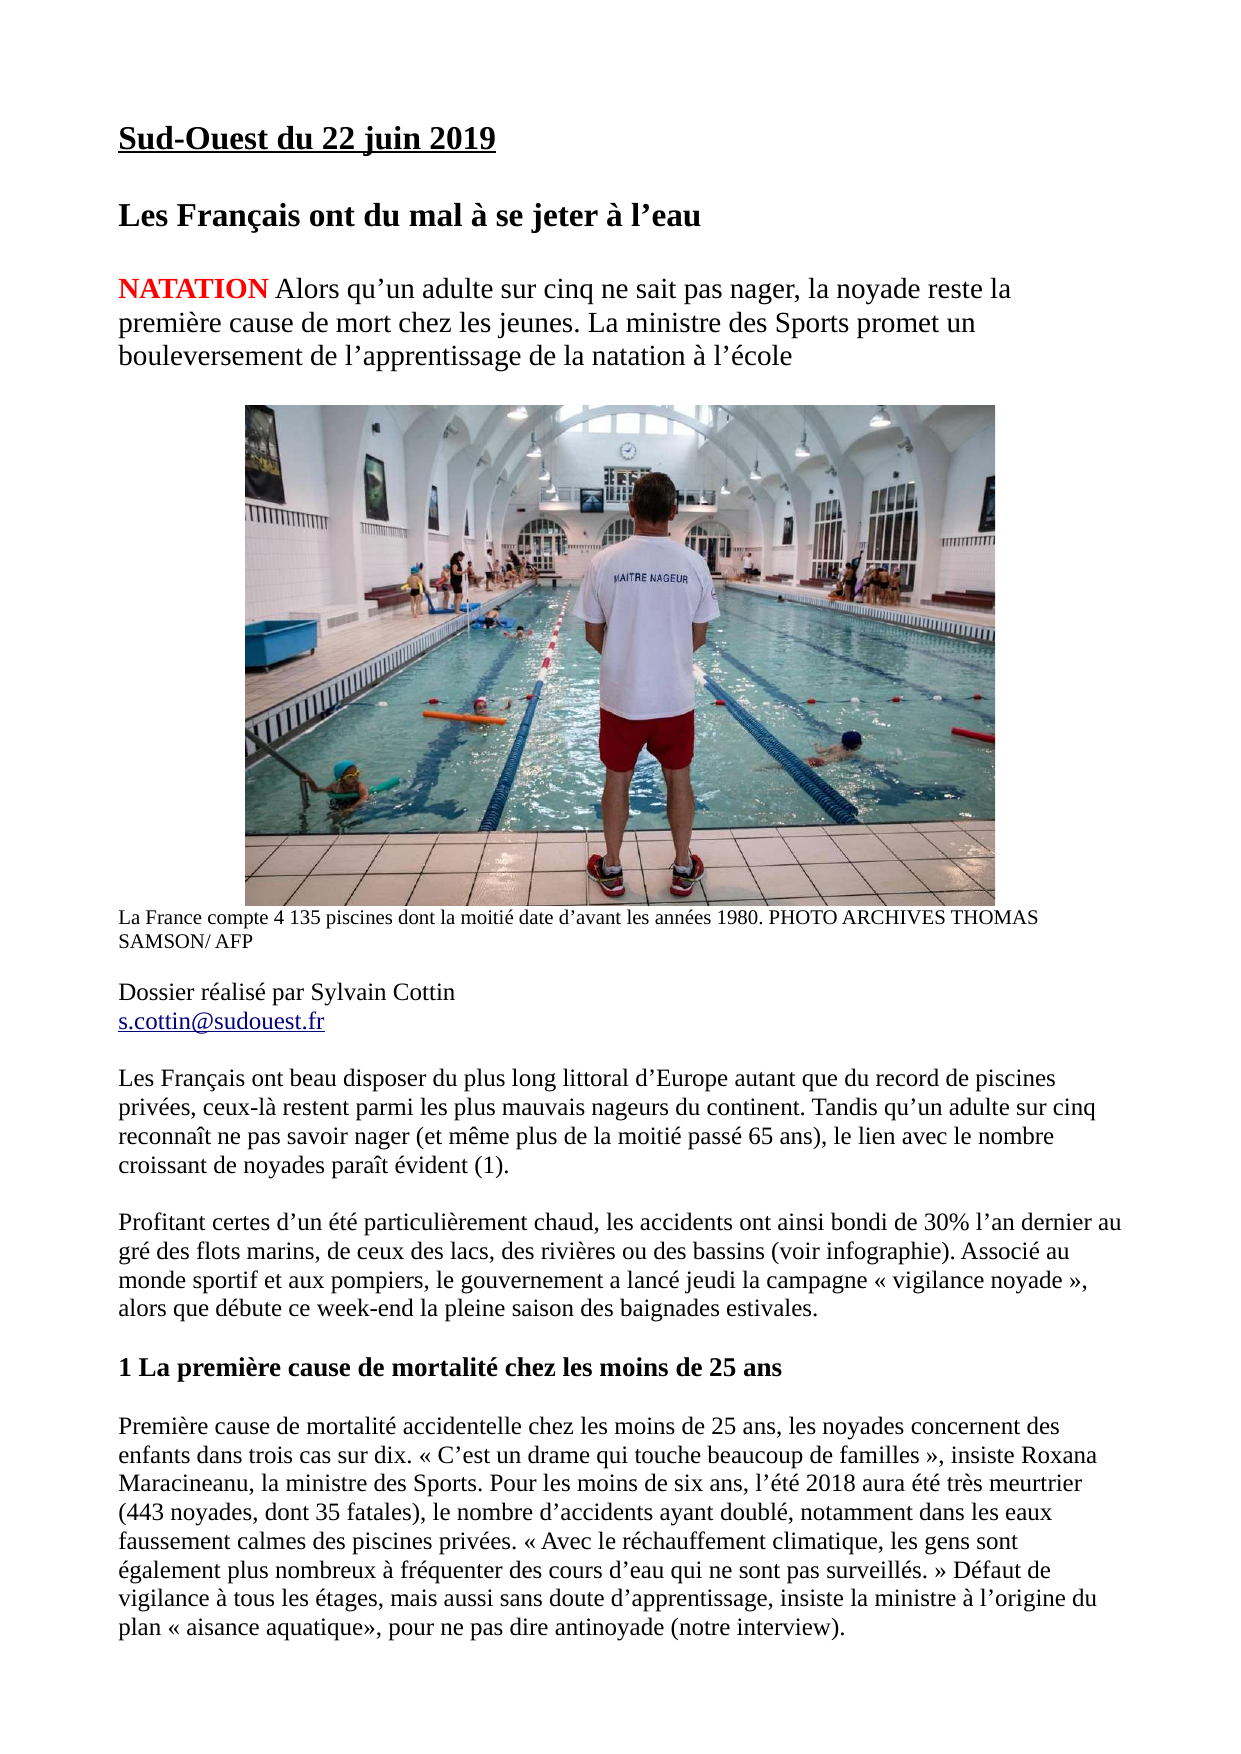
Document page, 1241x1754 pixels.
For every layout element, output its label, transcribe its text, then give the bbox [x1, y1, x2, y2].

text s.cottin@sudouest.fr [118, 1006, 1122, 1035]
text 1 La première cause de mortalité chez les moins de 25 ans [118, 1351, 1122, 1382]
text Première cause de mortalité accidentelle chez les moins de 25 ans, les noyades concernent des enfants dans trois cas sur dix. « C’est un drame qui touche beaucoup de familles », insiste Roxana Maracineanu, la ministre des Sports. Pour les moins de six ans, l’été 2018 aura été très meurtrier (443 noyades, dont 35 fatales), le nombre d’accidents ayant doublé, notamment dans les eaux faussement calmes des piscines privées. « Avec le réchauffement climatique, les gens sont également plus nombreux à fréquenter des cours d’eau qui ne sont pas surveillés. » Défaut de vigilance à tous les étages, mais aussi sans doute d’apprentissage, insiste la ministre à l’origine du plan « aisance aquatique», pour ne pas dire antinoyade (notre interview). [118, 1411, 1122, 1641]
text Profitant certes d’un été particulièrement chaud, les accidents ont ainsi bondi de 30% l’an dernier au gré des flots marins, de ceux des lacs, des rivières ou des bassins (voir infographie). Associé au monde sportif et aux pompiers, le gouvernement a lancé jeudi la campagne « vigilance noyade », alors que débute ce week-end la pleine saison des baignades estivales. [118, 1207, 1122, 1322]
text La France compte 4 135 piscines dont la moitié date d’avant les années 1980. PHOTO ARCHIVES THOMAS SAMSON/ AFP [118, 406, 1122, 953]
text Les Français ont du mal à se jeter à l’eau [118, 195, 1122, 233]
text Les Français ont beau disposer du plus long littoral d’Europe autant que du record de piscines privées, ceux-là restent parmi les plus mauvais nageurs du continent. Tandis qu’un adulte sur cinq reconnaît ne pas savoir nager (et même plus de la moitié passé 65 ans), le lien avec le nombre croissant de noyades paraît évident (1). [118, 1063, 1122, 1178]
text NATATION Alors qu’un adulte sur cinq ne sait pas nager, la noyade reste la première cause de mort chez les jeunes. La ministre des Sports promet un bouleversement de l’apprentissage de la natation à l’école [118, 271, 1122, 372]
text Sud-Ouest du 22 juin 2019 [118, 118, 1122, 156]
picture [245, 405, 995, 906]
text Dossier réalisé par Sylvain Cottin [118, 977, 1122, 1006]
